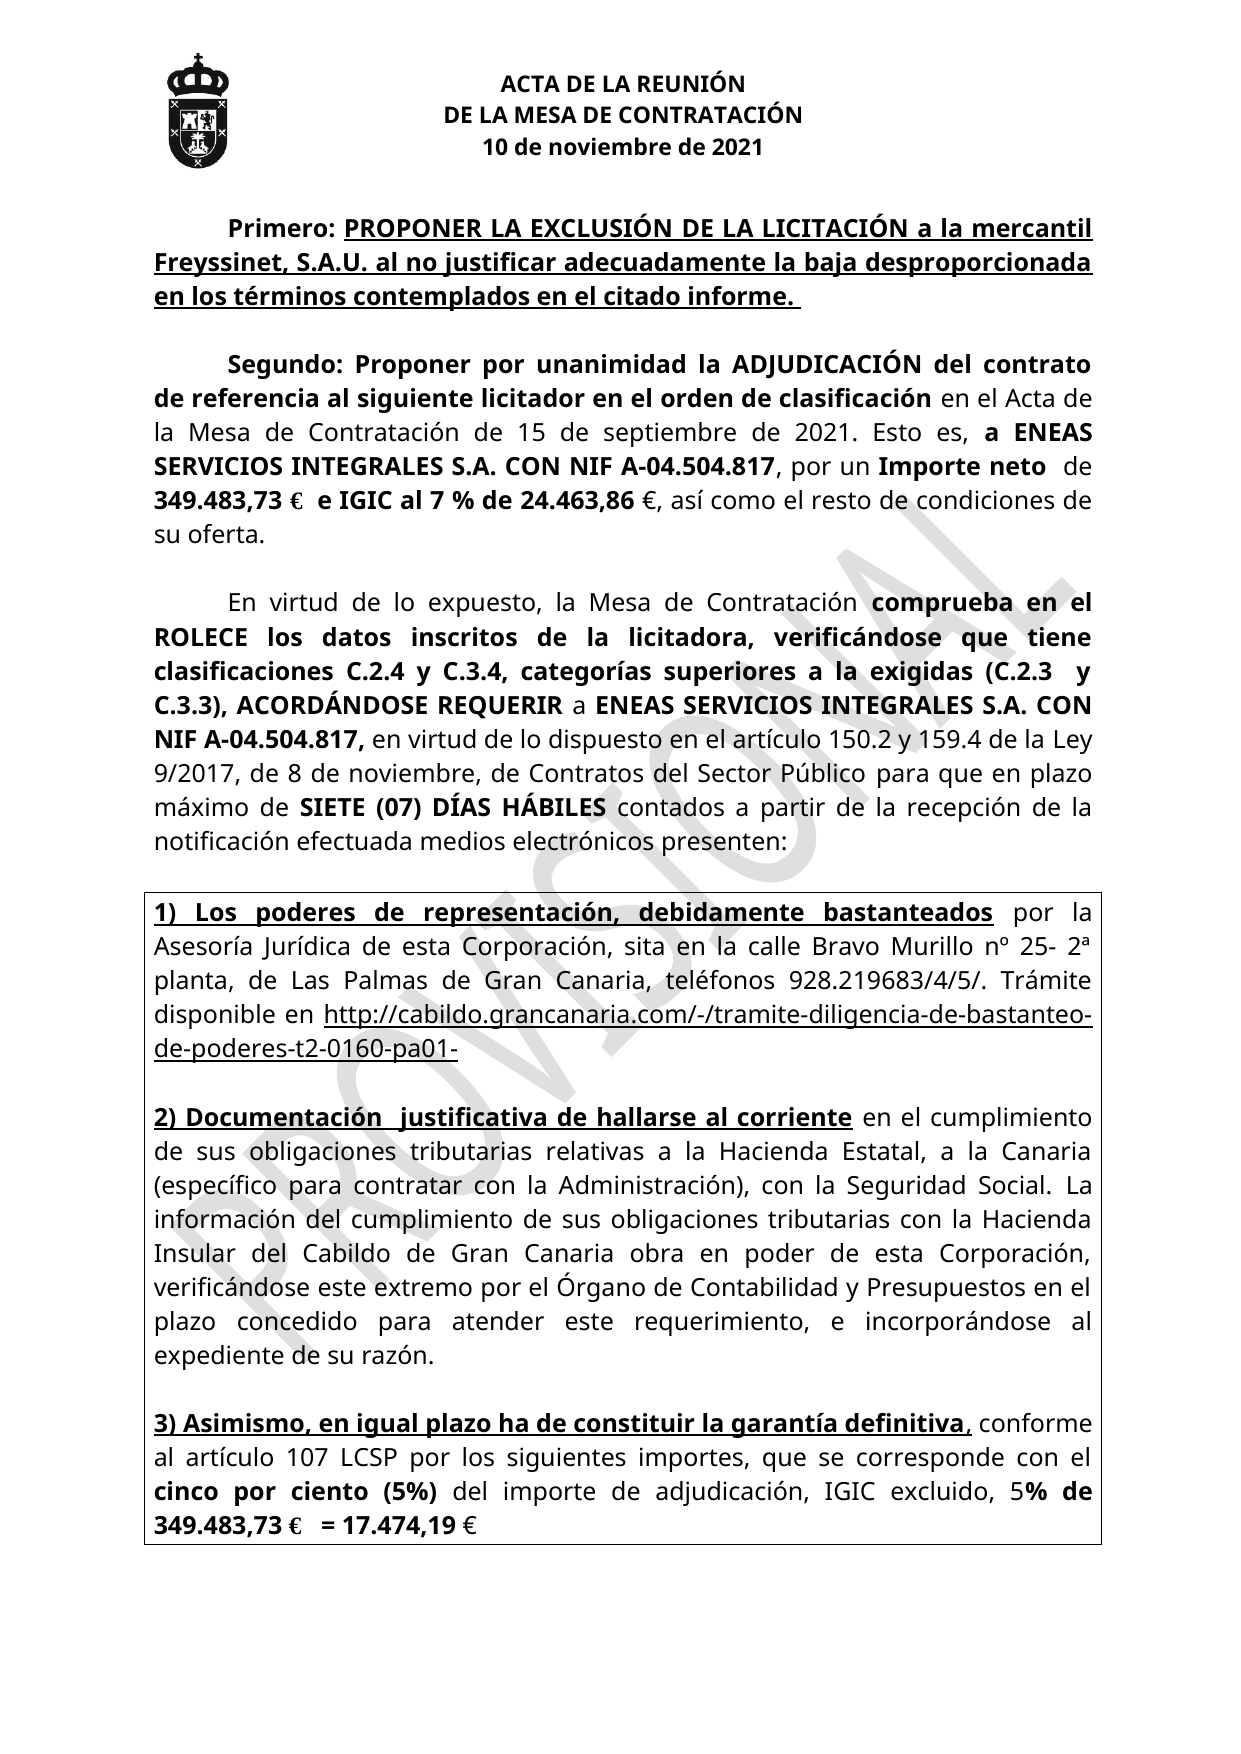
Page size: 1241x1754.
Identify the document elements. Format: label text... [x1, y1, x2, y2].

text Segundo: Proponer por unanimidad la ADJUDICACIÓN del contrato de referencia al siguiente licitador en el orden de clasificación en el Acta de la Mesa de Contratación de 15 de septiembre de 2021. Esto es, a ENEAS SERVICIOS INTEGRALES S.A. CON NIF A-04.504.817, por un Importe neto de 349.483,73 € e IGIC al 7 % de 24.463,86 €, así como el resto de condiciones de su oferta. [153, 347, 1093, 551]
text 2) Documentación justificativa de hallarse al corriente en el cumplimiento de sus obligaciones tributarias relativas a la Hacienda Estatal, a la Canaria (específico para contratar con la Administración), con la Seguridad Social. La información del cumplimiento de sus obligaciones tributarias con la Hacienda Insular del Cabildo de Gran Canaria obra en poder de esta Corporación, verificándose este extremo por el Órgano de Contabilidad y Presupuestos en el plazo concedido para atender este requerimiento, e incorporándose al expediente de su razón. [153, 1099, 1093, 1372]
text en los términos contemplados en el citado informe. [153, 274, 1093, 313]
picture [164, 50, 231, 171]
text 3) Asimismo, en igual plazo ha de constituir la garantía definitiva, conforme al artículo 107 LCSP por los siguientes importes, que se corresponde con el cinco por ciento (5%) del importe de adjudicación, IGIC excluido, 5% de 349.483,73 € = 17.474,19 € [145, 1403, 1101, 1544]
text En virtud de lo expuesto, la Mesa de Contratación comprueba en el ROLECE los datos inscritos de la licitadora, verificándose que tiene clasificaciones C.2.4 y C.3.4, categorías superiores a la exigidas (C.2.3 y C.3.3), ACORDÁNDOSE REQUERIR a ENEAS SERVICIOS INTEGRALES S.A. CON NIF A-04.504.817, en virtud de lo dispuesto en el artículo 150.2 y 159.4 de la Ley 9/2017, de 8 de noviembre, de Contratos del Sector Público para que en plazo máximo de SIETE (07) DÍAS HÁBILES contados a partir de la recepción de la notificación efectuada medios electrónicos presenten: [153, 585, 1093, 858]
text Primero: PROPONER LA EXCLUSIÓN DE LA LICITACIÓN a la mercantil Freyssinet, S.A.U. al no justificar adecuadamente la baja desproporcionada [153, 210, 1093, 273]
text 1) Los poderes de representación, debidamente bastanteados por la Asesoría Jurídica de esta Corporación, sita en la calle Bravo Murillo nº 25- 2ª planta, de Las Palmas de Gran Canaria, teléfonos 928.219683/4/5/. Trámite disponible en http://cabildo.grancanaria.com/-/tramite-diligencia-de-bastanteo-de-poderes-t2-0160-pa01- [145, 893, 1101, 1065]
